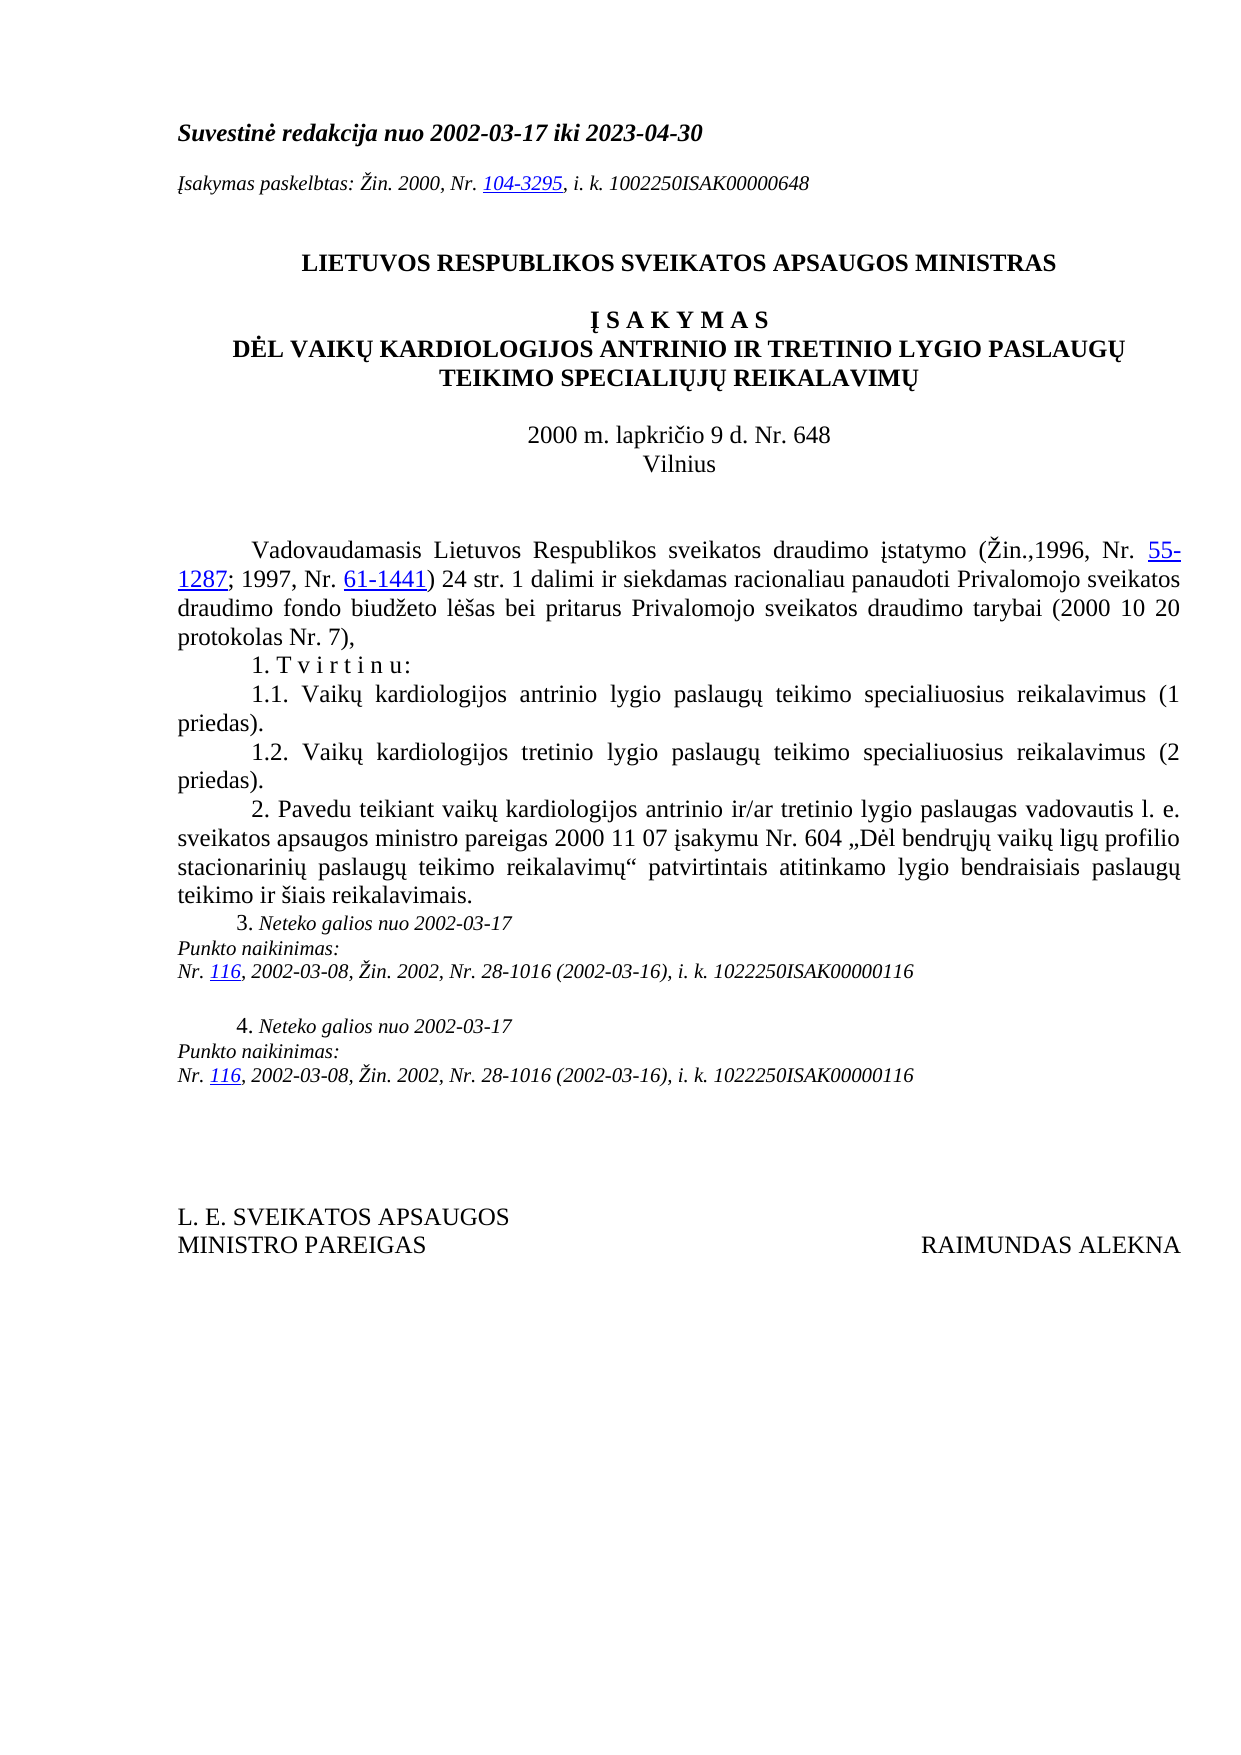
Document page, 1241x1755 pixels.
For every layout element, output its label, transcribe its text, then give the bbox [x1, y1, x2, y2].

text Punkto naikinimas: [177, 935, 1181, 959]
text 1.2. Vaikų kardiologijos tretinio lygio paslaugų teikimo specialiuosius reikalavimus (2 priedas). [177, 737, 1181, 794]
text Vadovaudamasis Lietuvos Respublikos sveikatos draudimo įstatymo (Žin.,1996, Nr. 55-1287; 1997, Nr. 61-1441) 24 str. 1 dalimi ir siekdamas racionaliau panaudoti Privalomojo sveikatos draudimo fondo biudžeto lėšas bei pritarus Privalomojo sveikatos draudimo tarybai (2000 10 20 protokolas Nr. 7), [177, 535, 1181, 650]
text MINISTRO PAREIGAS RAIMUNDAS ALEKNA [177, 1231, 1181, 1259]
text 2000 m. lapkričio 9 d. Nr. 648 [177, 420, 1181, 449]
text L. E. SVEIKATOS APSAUGOS [177, 1202, 1181, 1231]
text 4. Neteko galios nuo 2002-03-17 [177, 1012, 1181, 1039]
text Įsakymas paskelbtas: Žin. 2000, Nr. 104-3295, i. k. 1002250ISAK00000648 [177, 171, 1181, 195]
text Į S A K Y M A S [177, 305, 1181, 334]
text Nr. 116, 2002-03-08, Žin. 2002, Nr. 28-1016 (2002-03-16), i. k. 1022250ISAK00000116 [177, 959, 1181, 983]
text 3. Neteko galios nuo 2002-03-17 [177, 909, 1181, 935]
text LIETUVOS RESPUBLIKOS SVEIKATOS APSAUGOS MINISTRAS [177, 248, 1181, 277]
text Punkto naikinimas: [177, 1039, 1181, 1063]
text 2. Pavedu teikiant vaikų kardiologijos antrinio ir/ar tretinio lygio paslaugas vadovautis l. e. sveikatos apsaugos ministro pareigas 2000 11 07 įsakymu Nr. 604 „Dėl bendrųjų vaikų ligų profilio stacionarinių paslaugų teikimo reikalavimų“ patvirtintais atitinkamo lygio bendraisiais paslaugų teikimo ir šiais reikalavimais. [177, 794, 1181, 909]
text Suvestinė redakcija nuo 2002-03-17 iki 2023-04-30 [177, 118, 1181, 147]
text DĖL VAIKŲ KARDIOLOGIJOS ANTRINIO IR TRETINIO LYGIO PASLAUGŲ TEIKIMO SPECIALIŲJŲ REIKALAVIMŲ [177, 334, 1181, 392]
text Vilnius [177, 449, 1181, 478]
text 1.1. Vaikų kardiologijos antrinio lygio paslaugų teikimo specialiuosius reikalavimus (1 priedas). [177, 679, 1181, 737]
text 1. Tvirtinu: [177, 650, 1181, 679]
text Nr. 116, 2002-03-08, Žin. 2002, Nr. 28-1016 (2002-03-16), i. k. 1022250ISAK00000116 [177, 1063, 1181, 1087]
